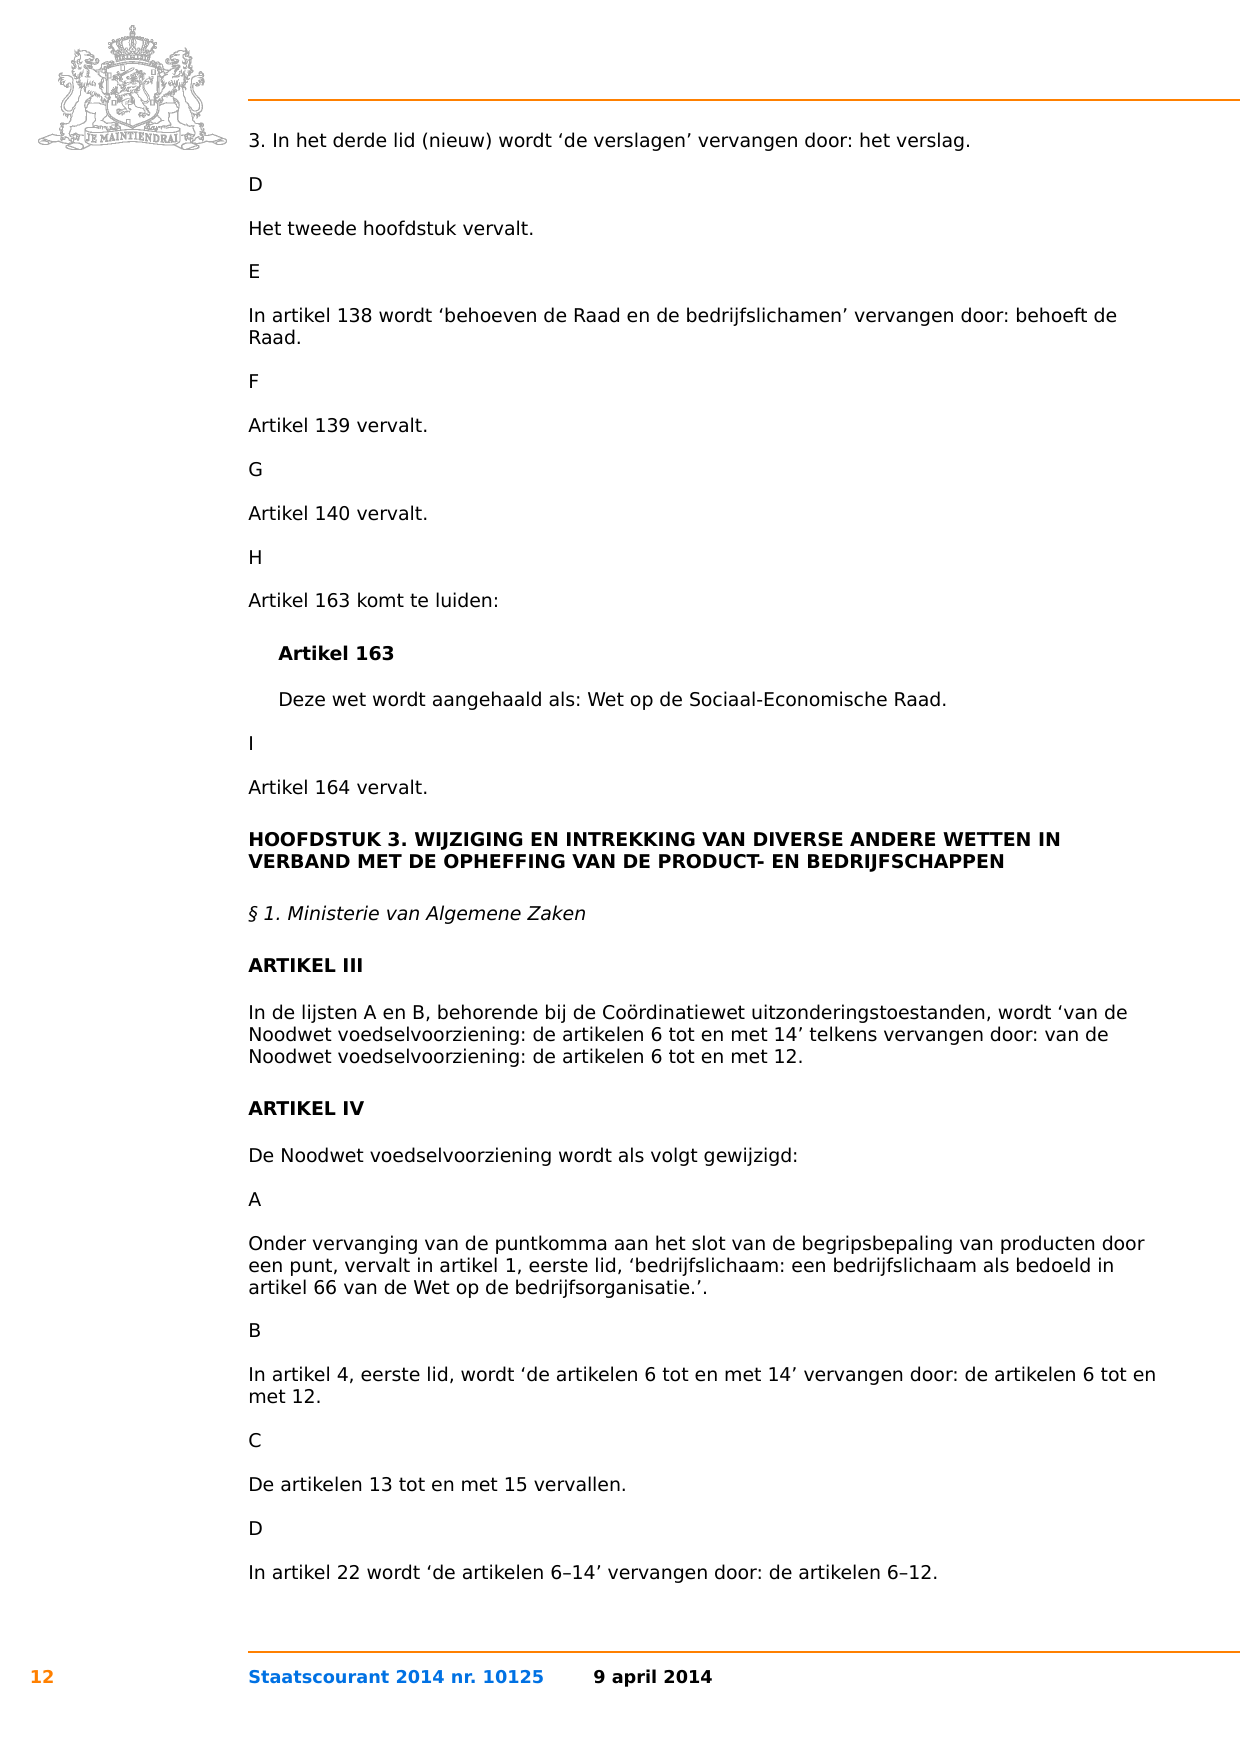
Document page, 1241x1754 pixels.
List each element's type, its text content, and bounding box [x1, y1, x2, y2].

text E [248, 261, 1163, 283]
text Het tweede hoofdstuk vervalt. [248, 218, 1163, 239]
text Artikel 163 komt te luiden: [248, 590, 1163, 612]
text A [248, 1189, 1163, 1211]
text Onder vervanging van de puntkomma aan het slot van de begripsbepaling van producten door een punt, vervalt in artikel 1, eerste lid, ‘bedrijfslichaam: een bedrijfslichaam als bedoeld in artikel 66 van de Wet op de bedrijfsorganisatie.’. [248, 1233, 1163, 1298]
text Artikel 140 vervalt. [248, 503, 1163, 525]
text De artikelen 13 tot en met 15 vervallen. [248, 1474, 1163, 1496]
text F [248, 371, 1163, 393]
subtitle HOOFDSTUK 3. WIJZIGING EN INTREKKING VAN DIVERSE ANDERE WETTEN IN VERBAND MET DE OPHEFFING VAN DE PRODUCT- EN BEDRIJFSCHAPPEN [248, 829, 1163, 873]
subtitle ARTIKEL III [248, 955, 1163, 977]
text De Noodwet voedselvoorziening wordt als volgt gewijzigd: [248, 1145, 1163, 1167]
picture [38, 25, 227, 150]
text H [248, 547, 1163, 568]
text In artikel 4, eerste lid, wordt ‘de artikelen 6 tot en met 14’ vervangen door: de artikelen 6 tot en met 12. [248, 1364, 1163, 1408]
text D [248, 174, 1163, 196]
subtitle ARTIKEL IV [248, 1098, 1163, 1120]
subtitle Artikel 163 [278, 642, 1163, 664]
text 3. In het derde lid (nieuw) wordt ‘de verslagen’ vervangen door: het verslag. [248, 130, 1163, 152]
text B [248, 1320, 1163, 1342]
text In artikel 138 wordt ‘behoeven de Raad en de bedrijfslichamen’ vervangen door: behoeft de Raad. [248, 305, 1163, 349]
text G [248, 459, 1163, 481]
text In de lijsten A en B, behorende bij de Coördinatiewet uitzonderingstoestanden, wordt ‘van de Noodwet voedselvoorziening: de artikelen 6 tot en met 14’ telkens vervangen door: van de Noodwet voedselvoorziening: de artikelen 6 tot en met 12. [248, 1002, 1163, 1068]
text Artikel 139 vervalt. [248, 415, 1163, 437]
text Deze wet wordt aangehaald als: Wet op de Sociaal-Economische Raad. [278, 689, 1163, 711]
text I [248, 733, 1163, 755]
text In artikel 22 wordt ‘de artikelen 6–14’ vervangen door: de artikelen 6–12. [248, 1562, 1163, 1584]
subtitle § 1. Ministerie van Algemene Zaken [248, 903, 1163, 925]
text Artikel 164 vervalt. [248, 777, 1163, 799]
text D [248, 1518, 1163, 1540]
text C [248, 1430, 1163, 1452]
